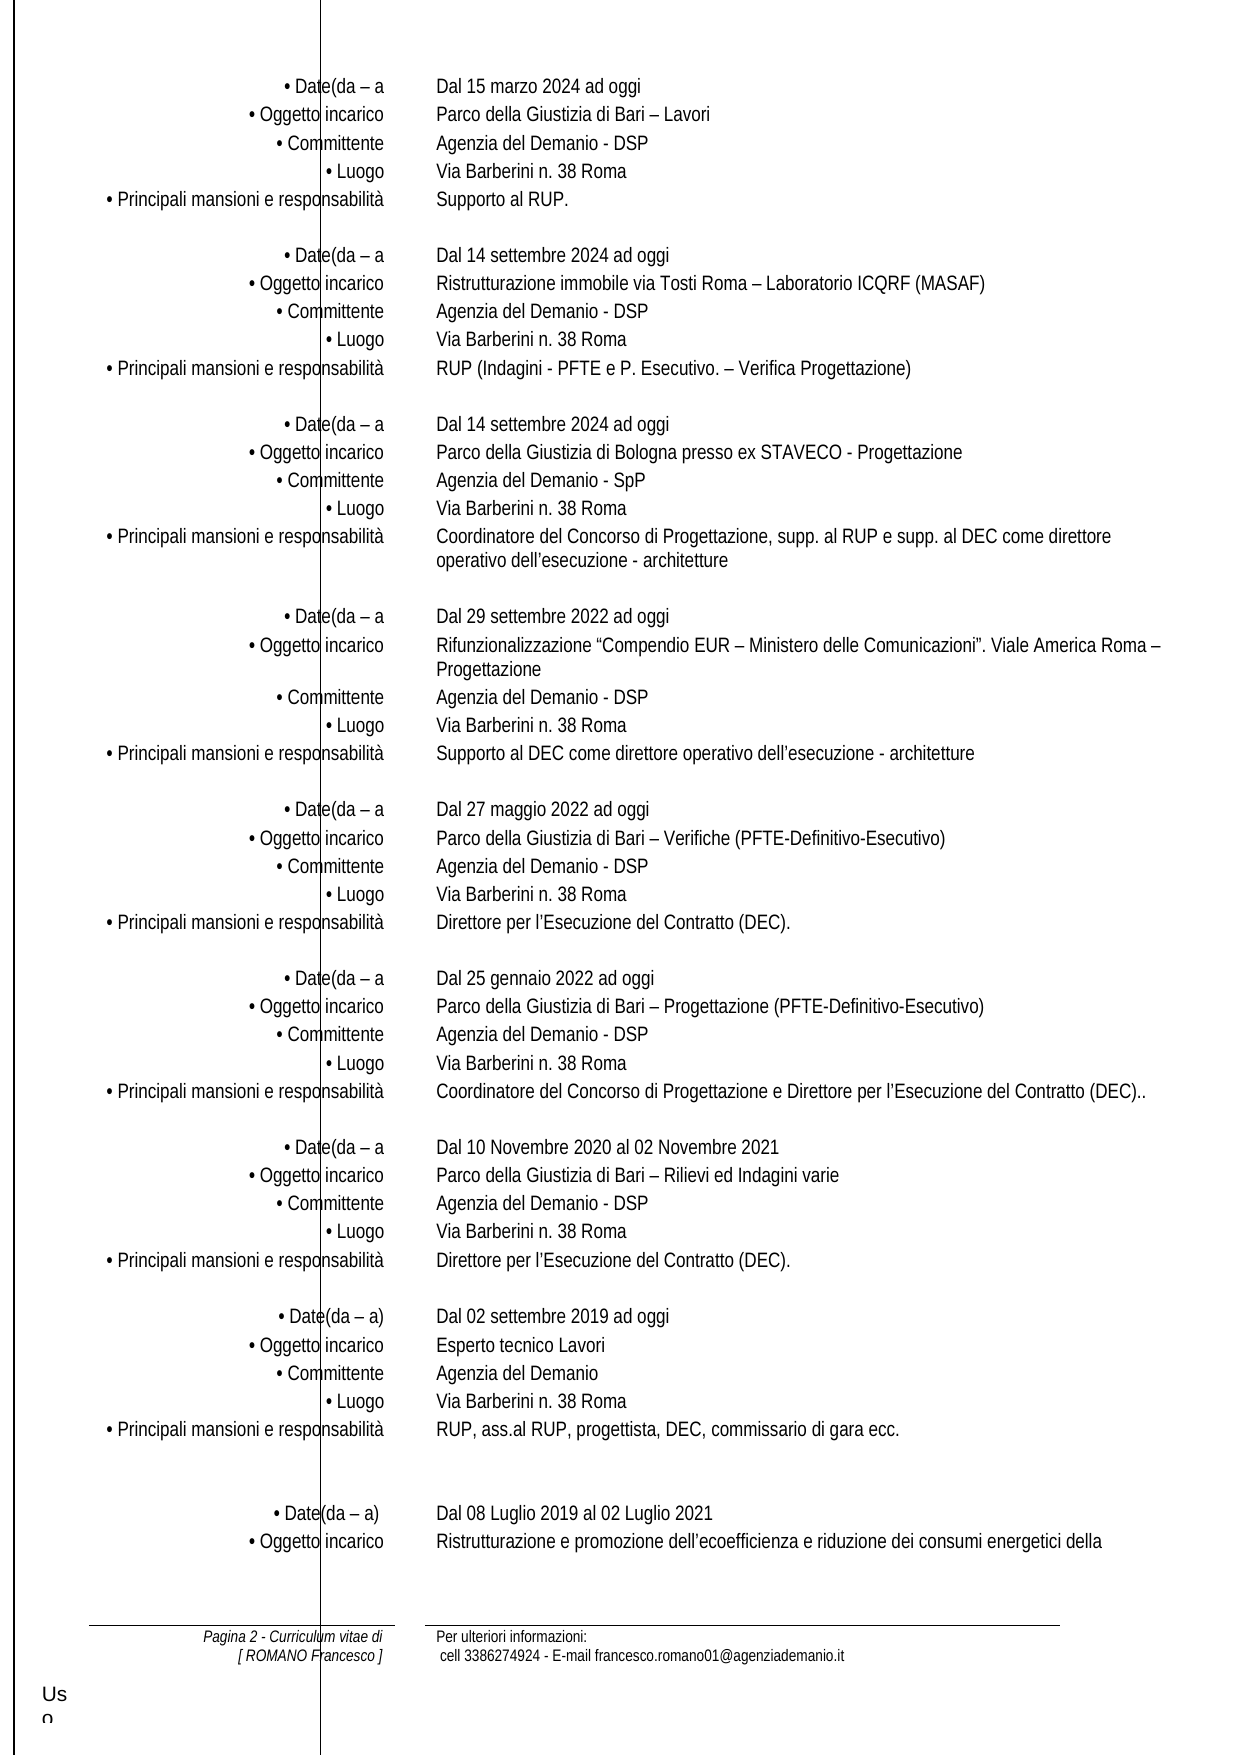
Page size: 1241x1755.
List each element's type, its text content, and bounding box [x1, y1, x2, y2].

table_cell incarico [321, 1527, 395, 1556]
table_cell Agenzia del Demanio Via Barberini n. 38 Roma RUP, ass.al RUP, progettista, DEC, commissario di gara ecc. Dal 08 Luglio 2019 al 02 Luglio 2021 [425, 1359, 1178, 1527]
table_cell [395, 72, 425, 100]
table_cell Agenzia del Demanio - DSP Via Barberini n. 38 Roma Supporto al RUP. [425, 129, 1178, 241]
table_cell [395, 297, 425, 410]
table_cell [395, 438, 425, 466]
table_cell Agenzia del Demanio - DSP Via Barberini n. 38 Roma RUP (Indagini - PFTE e P. Esecutivo. – Verifica Progettazione) [425, 297, 1178, 410]
table_cell • Oggetto [89, 1330, 320, 1358]
table_cell [395, 851, 425, 964]
table_cell Dal 29 settembre 2022 ad oggi [425, 603, 1178, 631]
table_cell • Oggetto [89, 100, 320, 128]
table_cell • Oggetto [89, 823, 320, 851]
table_cell • Date(da – a [89, 72, 320, 100]
table_cell • Committente • Luogo • Principali mansioni e responsabilità [89, 851, 320, 964]
table_cell Parco della Giustizia di Bari – Verifiche (PFTE-Definitivo-Esecutivo) [425, 823, 1178, 851]
table_cell • Date(da – a [89, 1133, 320, 1161]
table_cell • Committente • Luogo • Principali mansioni e responsabilità [321, 683, 395, 795]
table_cell Dal 15 marzo 2024 ad oggi [425, 72, 1178, 100]
table_cell • Committente • Luogo • Principali mansioni e responsabilità [89, 1189, 320, 1273]
table_header [321, 0, 1178, 24]
table_cell • Date(da – a [89, 410, 320, 438]
table_cell • Committente • Luogo • Principali mansioni e responsabilità [89, 129, 320, 241]
table_cell [395, 1527, 425, 1556]
table_cell • Oggetto [89, 992, 320, 1020]
table_cell • Committente • Luogo • Principali mansioni e responsabilità [89, 297, 320, 410]
table_cell [395, 1359, 425, 1527]
table_cell [395, 795, 425, 823]
table_cell [395, 129, 425, 241]
table_cell • Date(da – a [89, 603, 320, 631]
table_cell [395, 631, 425, 683]
table_cell • Date(da – a [321, 241, 395, 269]
table_cell [395, 683, 425, 795]
table_cell • Date(da – a [89, 795, 320, 823]
table_cell • Committente • Luogo • Principali mansioni e responsabilità [321, 851, 395, 964]
table_cell [321, 24, 1178, 72]
table_cell incarico [321, 100, 395, 128]
table_cell • Date(da – a [321, 410, 395, 438]
table_cell [425, 574, 1178, 602]
table_cell • Oggetto [89, 438, 320, 466]
table_cell Dal 14 settembre 2024 ad oggi [425, 410, 1178, 438]
table_cell [395, 603, 425, 631]
table_cell • Oggetto [89, 631, 320, 683]
table_cell [321, 1274, 1178, 1302]
table_cell Dal 10 Novembre 2020 al 02 Novembre 2021 [425, 1133, 1178, 1161]
table_cell incarico [321, 1161, 395, 1189]
table_cell • Committente • Luogo • Principali mansioni e responsabilità [321, 129, 395, 241]
table_cell • Oggetto [89, 1527, 320, 1556]
table_cell Parco della Giustizia di Bari – Rilievi ed Indagini varie [425, 1161, 1178, 1189]
table_cell incarico [321, 631, 395, 683]
table_cell • Date(da – a [321, 795, 395, 823]
table_cell Agenzia del Demanio - DSP Via Barberini n. 38 Roma Direttore per l’Esecuzione del Contratto (DEC). [425, 1189, 1178, 1273]
table_cell Dal 02 settembre 2019 ad oggi [425, 1302, 1178, 1330]
table_cell Ristrutturazione e promozione dell’ecoefficienza e riduzione dei consumi energetici della [425, 1527, 1178, 1556]
table_cell Rifunzionalizzazione “Compendio EUR – Ministero delle Comunicazioni”. Viale America Roma – Progettazione [425, 631, 1178, 683]
table_cell Agenzia del Demanio - SpP Via Barberini n. 38 Roma Coordinatore del Concorso di Progettazione, supp. al RUP e supp. al DEC come direttore operativo dell’esecuzione - architetture [425, 466, 1178, 574]
table_cell • Date(da – a [89, 964, 320, 992]
table_cell [395, 466, 425, 574]
table_cell • Date(da – a [89, 241, 320, 269]
table_cell [89, 24, 320, 72]
table_cell incarico [321, 269, 395, 297]
table_cell [395, 1020, 425, 1133]
table_cell [395, 992, 425, 1020]
table_cell [395, 410, 425, 438]
table_cell • Committente • Luogo • Principali mansioni e responsabilità [321, 466, 395, 574]
table_cell • Committente • Luogo • Principali mansioni e responsabilità [321, 297, 395, 410]
table_cell Ristrutturazione immobile via Tosti Roma – Laboratorio ICQRF (MASAF) [425, 269, 1178, 297]
table_cell • Date(da – a [321, 72, 395, 100]
table_cell [395, 1189, 425, 1273]
table_cell Agenzia del Demanio - DSP Via Barberini n. 38 Roma Direttore per l’Esecuzione del Contratto (DEC). [425, 851, 1178, 964]
table_cell [395, 241, 425, 269]
table_cell [321, 574, 395, 602]
table_cell • Committente • Luogo • Principali mansioni e responsabilità [89, 683, 320, 795]
table_cell [395, 574, 425, 602]
table_cell • Committente • Luogo • Principali mansioni e responsabilità [89, 1020, 320, 1133]
table_cell [395, 269, 425, 297]
table_cell incarico [321, 1330, 395, 1358]
table_cell incarico [321, 992, 395, 1020]
table_cell Esperto tecnico Lavori [425, 1330, 1178, 1358]
table_cell • Committente • Luogo • Principali mansioni e responsabilità [89, 466, 320, 574]
table_cell Dal 25 gennaio 2022 ad oggi [425, 964, 1178, 992]
table_cell Dal 14 settembre 2024 ad oggi [425, 241, 1178, 269]
table_cell • Date(da – a [321, 1133, 395, 1161]
table_cell • Oggetto [89, 1161, 320, 1189]
table_cell Parco della Giustizia di Bari – Lavori [425, 100, 1178, 128]
table_cell [89, 574, 320, 602]
table_cell [395, 964, 425, 992]
table_cell Dal 27 maggio 2022 ad oggi [425, 795, 1178, 823]
table_cell [89, 1274, 320, 1302]
table_cell incarico [321, 438, 395, 466]
table_cell [395, 1161, 425, 1189]
table_cell Agenzia del Demanio - DSP Via Barberini n. 38 Roma Coordinatore del Concorso di Progettazione e Direttore per l’Esecuzione del Contratto (DEC).. [425, 1020, 1178, 1133]
table_cell • Date(da – a [321, 964, 395, 992]
table_cell • Date(da – a) [321, 1302, 395, 1330]
table_cell Parco della Giustizia di Bari – Progettazione (PFTE-Definitivo-Esecutivo) [425, 992, 1178, 1020]
table_cell Parco della Giustizia di Bologna presso ex STAVECO - Progettazione [425, 438, 1178, 466]
table_cell [395, 1133, 425, 1161]
table_cell [395, 823, 425, 851]
table_cell • Date(da – a) [89, 1302, 320, 1330]
table_cell [395, 1302, 425, 1330]
table_cell [395, 100, 425, 128]
table_cell • Committente • Luogo • Principali mansioni e responsabilità [321, 1189, 395, 1273]
table_cell • Committente • Luogo • Principali mansioni e responsabilità • Date(da – a) [321, 1359, 395, 1527]
table_cell • Committente • Luogo • Principali mansioni e responsabilità [321, 1020, 395, 1133]
table_cell • Oggetto [89, 269, 320, 297]
table_cell • Date(da – a [321, 603, 395, 631]
table_cell incarico [321, 823, 395, 851]
table_cell • Committente • Luogo • Principali mansioni e responsabilità • Date(da – a) [89, 1359, 320, 1527]
table_cell [395, 1330, 425, 1358]
table_cell Agenzia del Demanio - DSP Via Barberini n. 38 Roma Supporto al DEC come direttore operativo dell’esecuzione - architetture [425, 683, 1178, 795]
table_header [89, 0, 320, 24]
